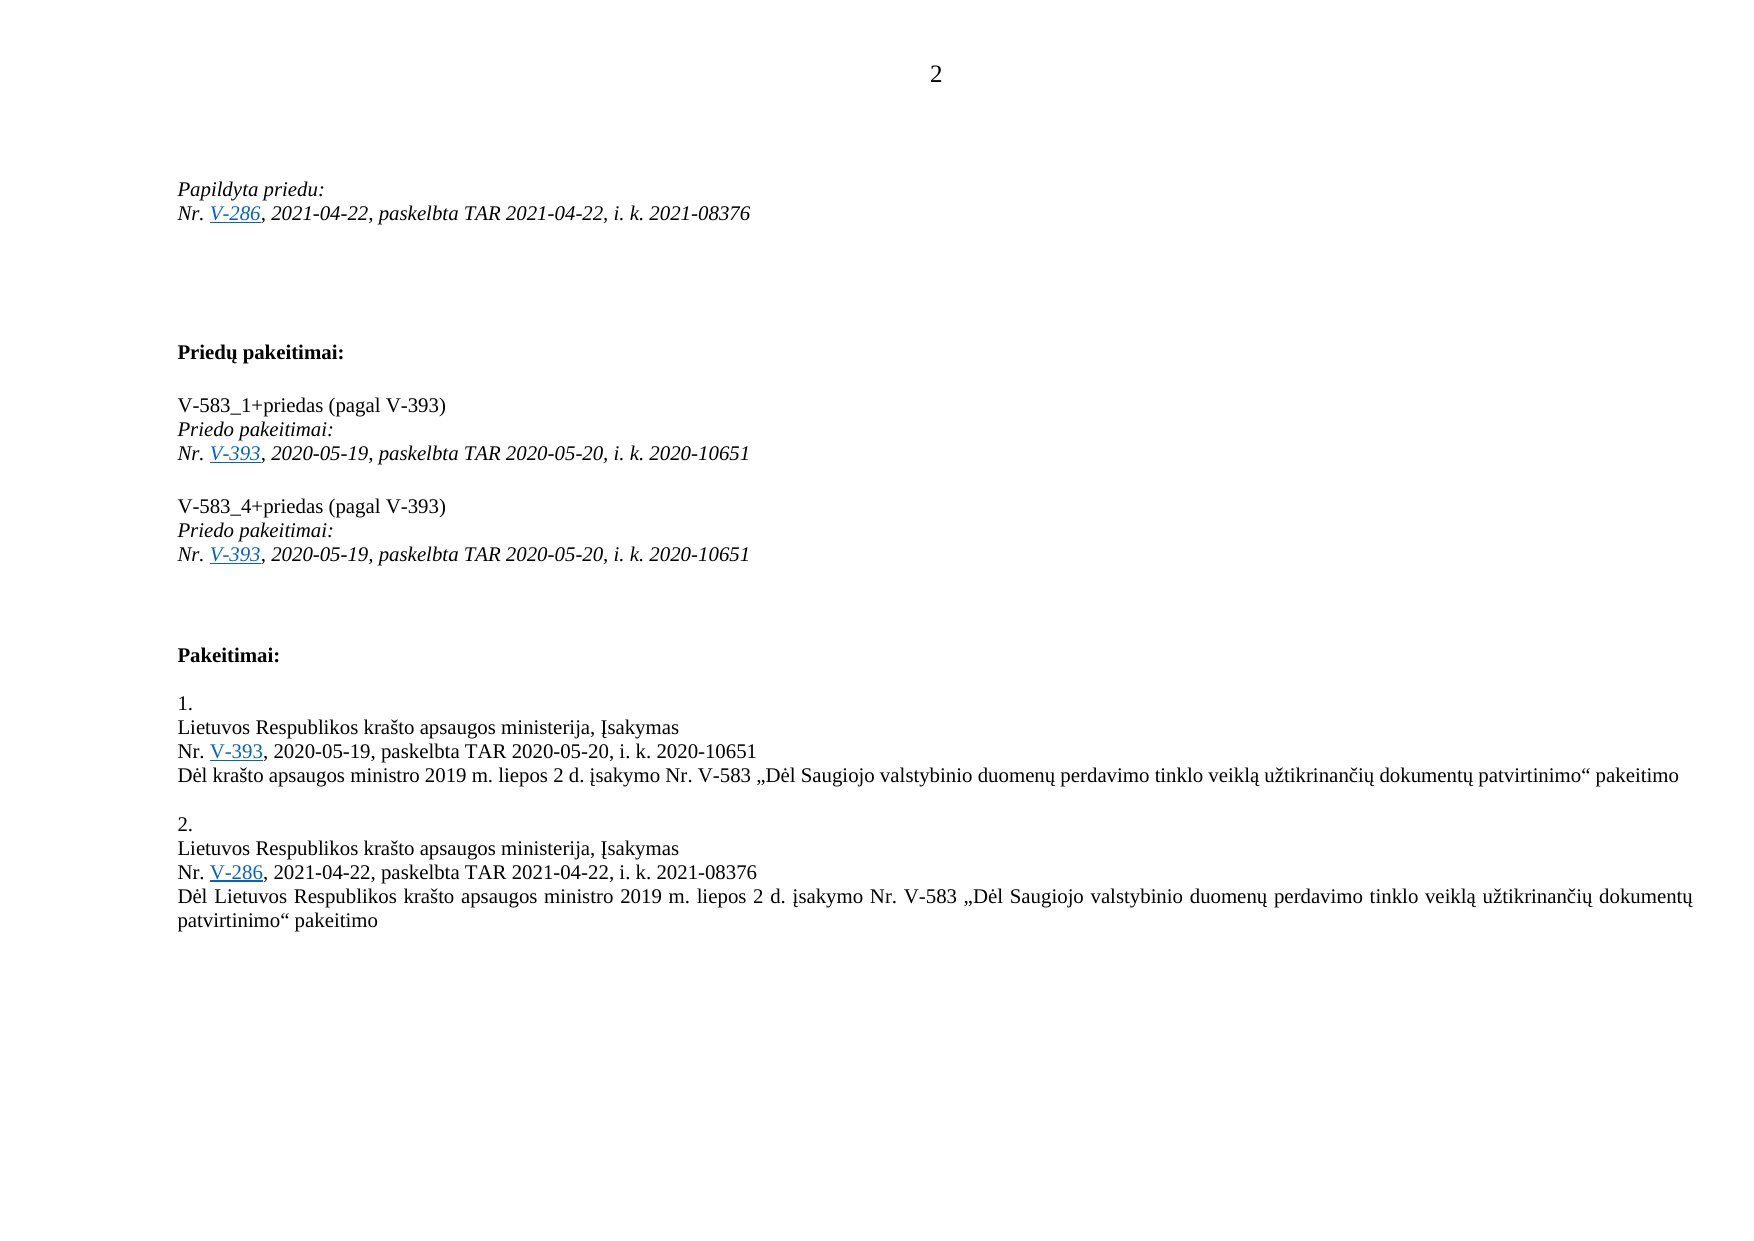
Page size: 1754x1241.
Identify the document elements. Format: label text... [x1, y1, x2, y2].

text Nr. V-286, 2021-04-22, paskelbta TAR 2021-04-22, i. k. 2021-08376 [177, 860, 1695, 884]
text V-583_4+priedas (pagal V-393) [177, 494, 1695, 518]
text Nr. V-393, 2020-05-19, paskelbta TAR 2020-05-20, i. k. 2020-10651 [177, 739, 1695, 763]
text Nr. V-393, 2020-05-19, paskelbta TAR 2020-05-20, i. k. 2020-10651 [177, 441, 1695, 465]
text Pakeitimai: [177, 643, 1695, 667]
text Dėl Lietuvos Respublikos krašto apsaugos ministro 2019 m. liepos 2 d. įsakymo Nr. V-583 „Dėl Saugiojo valstybinio duomenų perdavimo tinklo veiklą užtikrinančių dokumentų patvirtinimo“ pakeitimo [177, 884, 1695, 932]
text Lietuvos Respublikos krašto apsaugos ministerija, Įsakymas [177, 836, 1695, 860]
text 2. [177, 812, 1695, 836]
text 1. [177, 691, 1695, 715]
text Nr. V-393, 2020-05-19, paskelbta TAR 2020-05-20, i. k. 2020-10651 [177, 542, 1695, 566]
text Papildyta priedu: [177, 177, 1695, 201]
text Priedų pakeitimai: [177, 340, 1695, 364]
text Priedo pakeitimai: [177, 417, 1695, 441]
text Priedo pakeitimai: [177, 518, 1695, 542]
text Lietuvos Respublikos krašto apsaugos ministerija, Įsakymas [177, 715, 1695, 739]
text Nr. V-286, 2021-04-22, paskelbta TAR 2021-04-22, i. k. 2021-08376 [177, 201, 1695, 225]
text Dėl krašto apsaugos ministro 2019 m. liepos 2 d. įsakymo Nr. V-583 „Dėl Saugiojo valstybinio duomenų perdavimo tinklo veiklą užtikrinančių dokumentų patvirtinimo“ pakeitimo [177, 763, 1695, 787]
text V-583_1+priedas (pagal V-393) [177, 393, 1695, 417]
